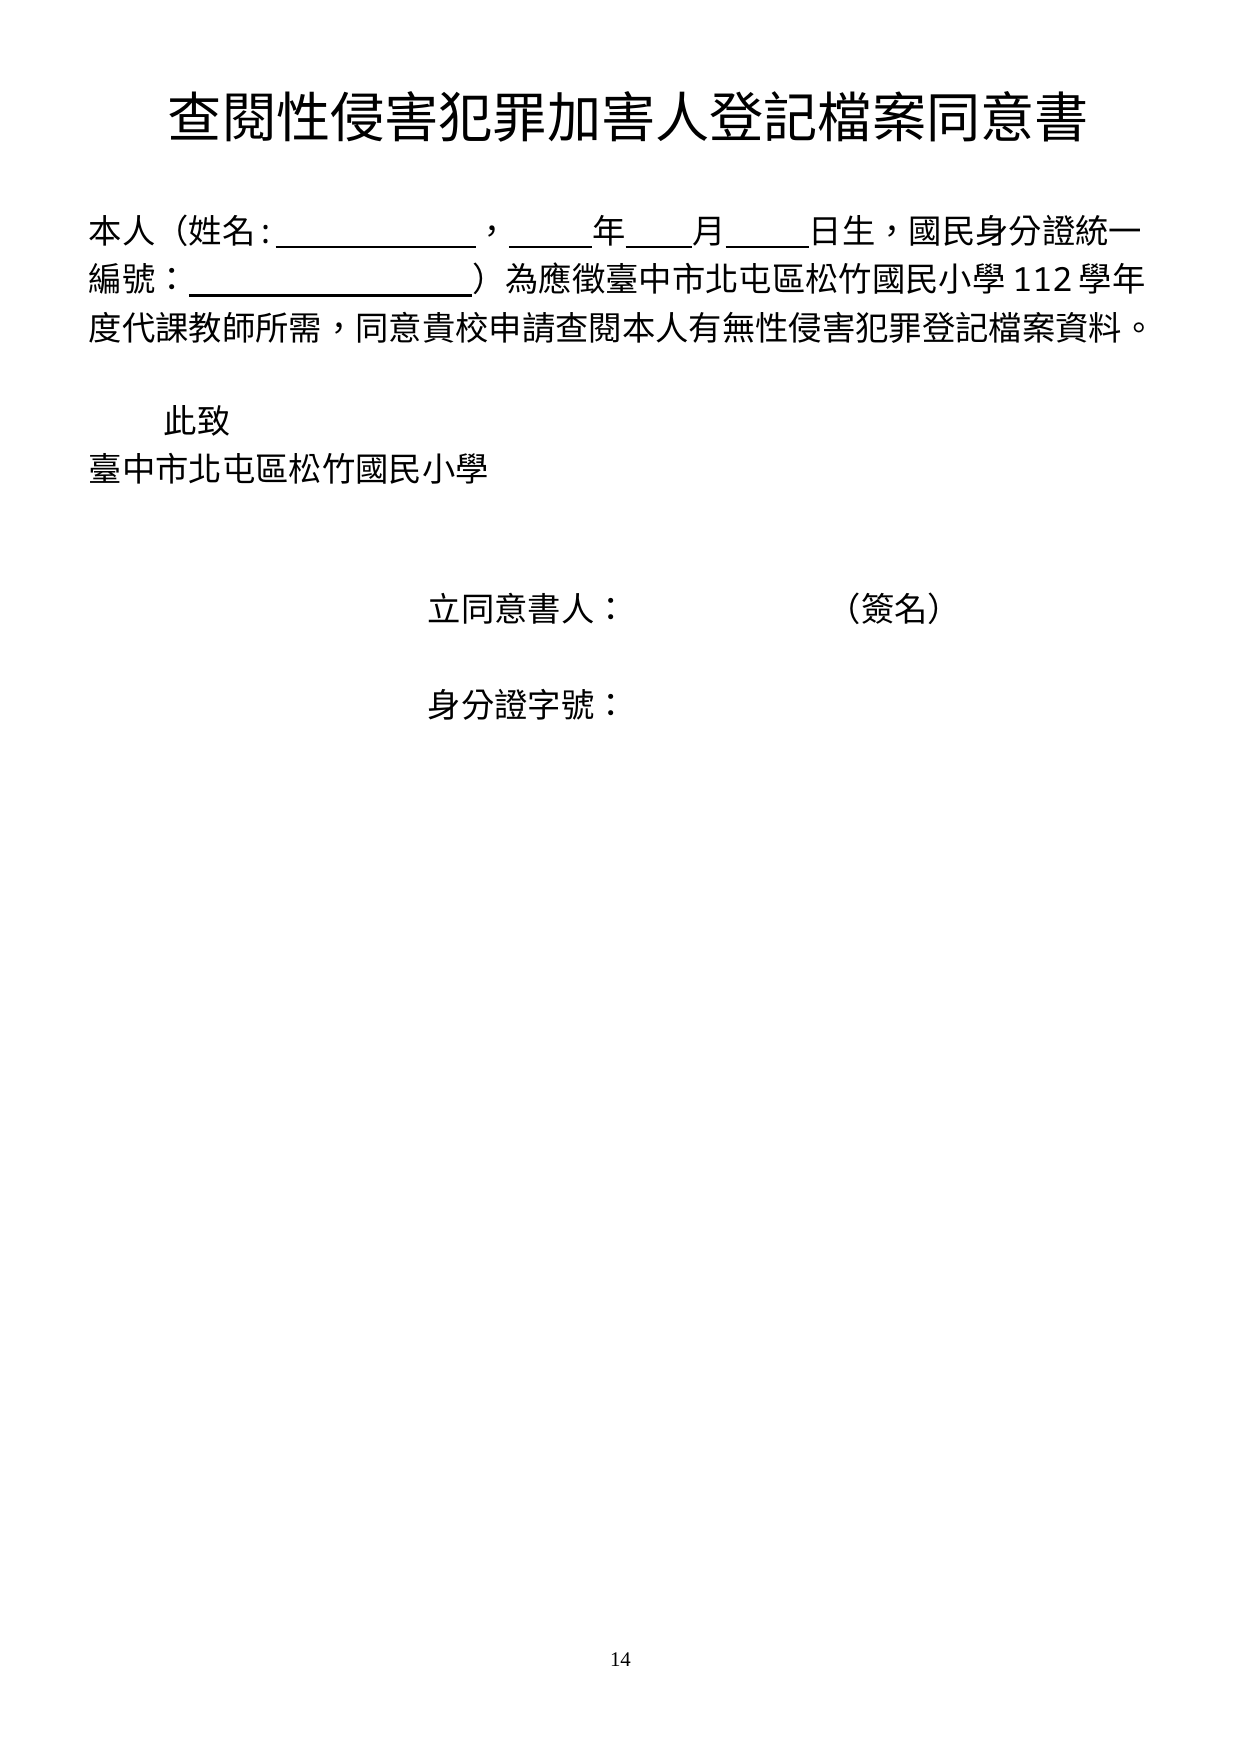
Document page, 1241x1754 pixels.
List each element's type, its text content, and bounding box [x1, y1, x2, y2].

text 此致 [89, 395, 1152, 443]
text 立同意書人： （簽名） [89, 582, 1152, 631]
text 查閱性侵害犯罪加害人登記檔案同意書 [89, 75, 1168, 153]
text 身分證字號： [89, 679, 1152, 728]
text 臺中市北屯區松竹國民小學 [89, 443, 1152, 491]
text 本人（姓名: ， 年 月 日生，國民身分證統一編號： ）為應徵臺中市北屯區松竹國民小學112學年度代課教師所需，同意貴校申請查閱本人有無性侵害犯罪登記檔案資料。 [89, 204, 1152, 349]
